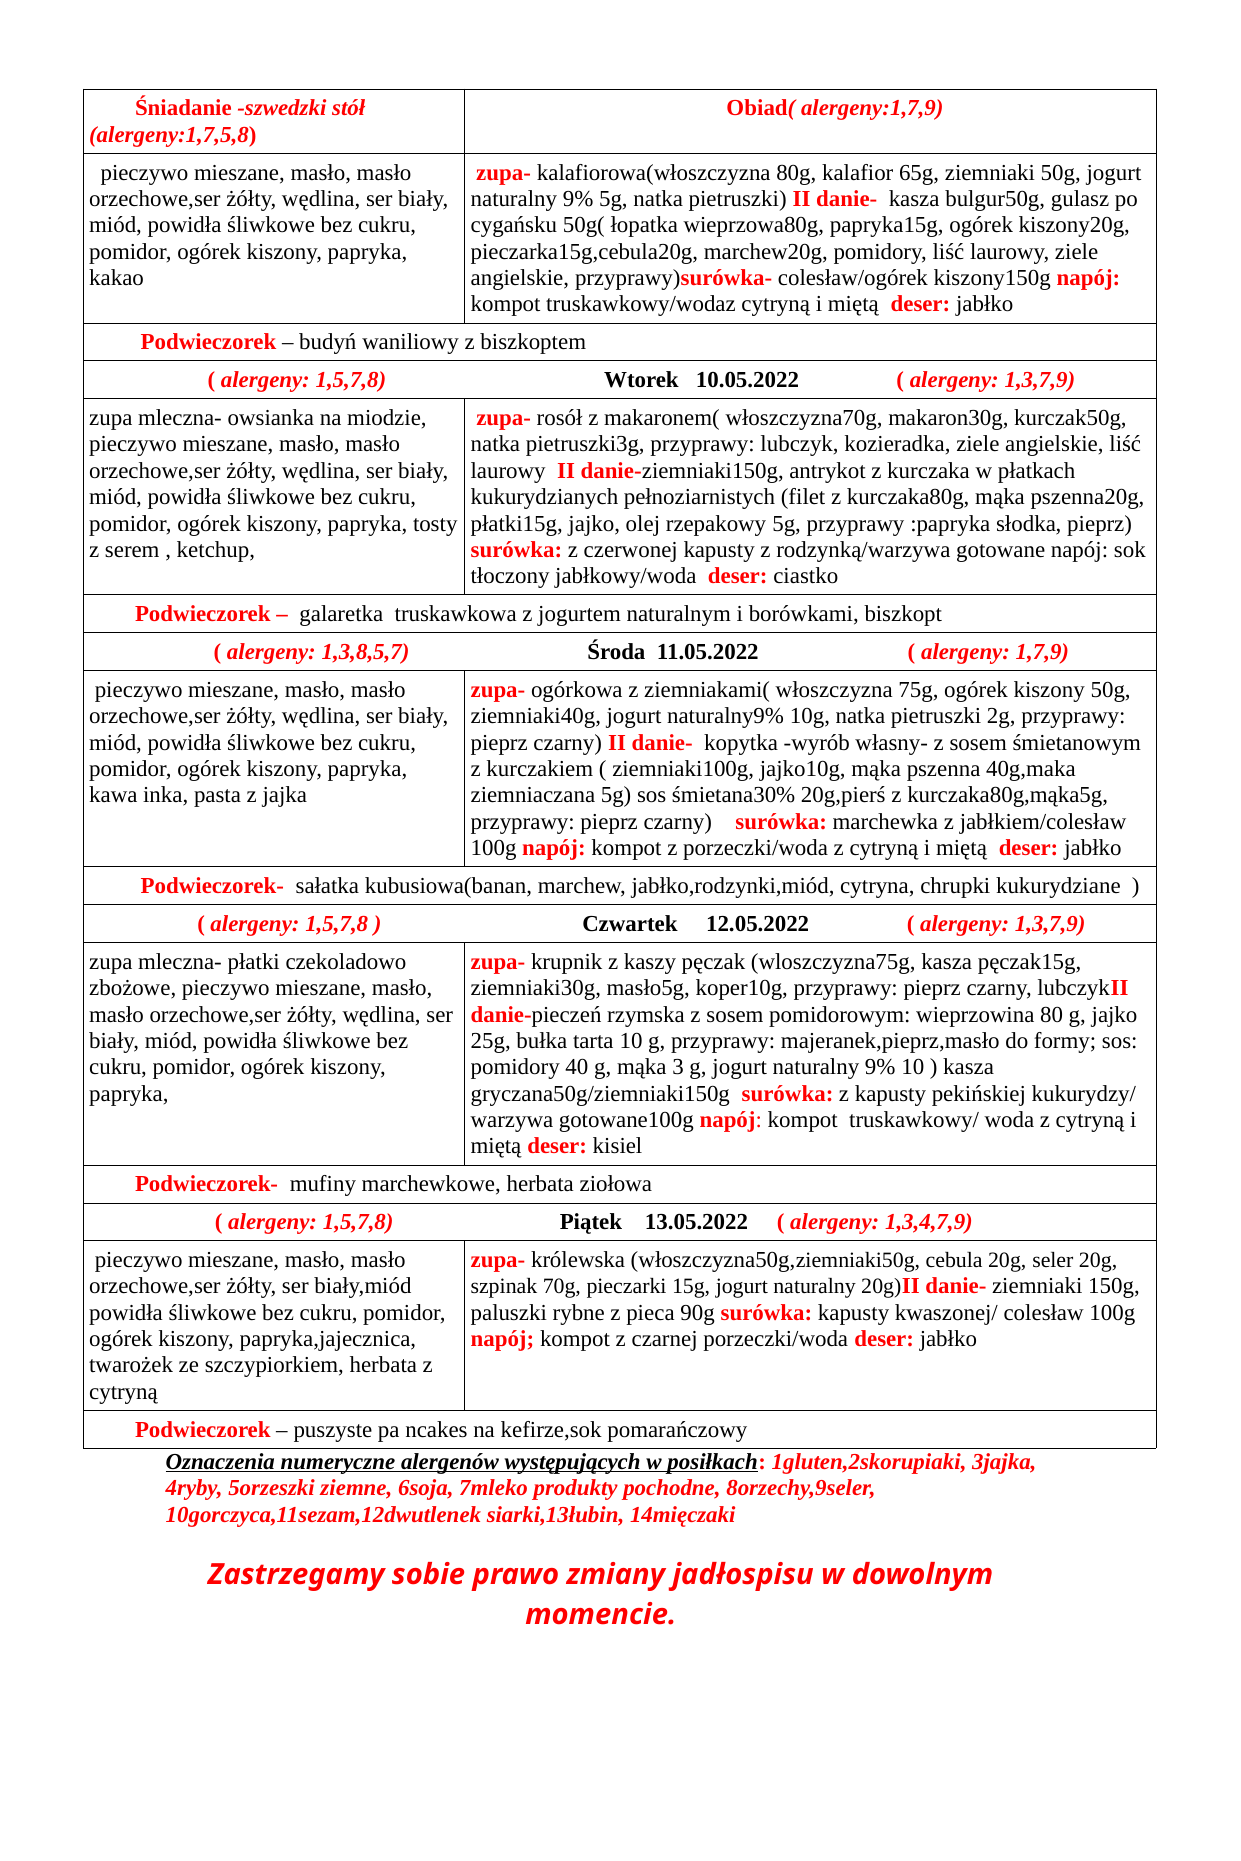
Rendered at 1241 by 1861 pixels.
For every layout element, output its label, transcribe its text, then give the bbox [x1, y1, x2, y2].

table_cell zupa- kalafiorowa(włoszczyzna 80g, kalafior 65g, ziemniaki 50g, jogurt naturalny 9% 5g, natka pietruszki) II danie- kasza bulgur50g, gulasz po cygańsku 50g( łopatka wieprzowa80g, papryka15g, ogórek kiszony20g, pieczarka15g,cebula20g, marchew20g, pomidory, liść laurowy, ziele angielskie, przyprawy)surówka- colesław/ogórek kiszony150g napój: kompot truskawkowy/wodaz cytryną i miętą deser: jabłko [465, 154, 1156, 322]
table_cell Podwieczorek – galaretka truskawkowa z jogurtem naturalnym i borówkami, biszkopt [84, 595, 1156, 632]
text Oznaczenia numeryczne alergenów występujących w posiłkach: 1gluten,2skorupiaki, 3jajka, 4ryby, 5orzeszki ziemne, 6soja, 7mleko produkty pochodne, 8orzechy,9seler, 10gorczyca,11sezam,12dwutlenek siarki,13łubin, 14mięczaki [165, 1449, 1039, 1527]
table_cell pieczywo mieszane, masło, masło orzechowe,ser żółty, wędlina, ser biały, miód, powidła śliwkowe bez cukru, pomidor, ogórek kiszony, papryka, kawa inka, pasta z jajka [84, 671, 464, 866]
table_cell Podwieczorek- sałatka kubusiowa(banan, marchew, jabłko,rodzynki,miód, cytryna, chrupki kukurydziane ) [84, 867, 1156, 904]
table_cell zupa- krupnik z kaszy pęczak (wloszczyzna75g, kasza pęczak15g, ziemniaki30g, masło5g, koper10g, przyprawy: pieprz czarny, lubczykII danie-pieczeń rzymska z sosem pomidorowym: wieprzowina 80 g, jajko 25g, bułka tarta 10 g, przyprawy: majeranek,pieprz,masło do formy; sos: pomidory 40 g, mąka 3 g, jogurt naturalny 9% 10 ) kasza gryczana50g/ziemniaki150g surówka: z kapusty pekińskiej kukurydzy/ warzywa gotowane100g napój: kompot truskawkowy/ woda z cytryną i miętą deser: kisiel [465, 943, 1156, 1164]
table_cell zupa- królewska (włoszczyzna50g,ziemniaki50g, cebula 20g, seler 20g, szpinak 70g, pieczarki 15g, jogurt naturalny 20g)II danie- ziemniaki 150g, paluszki rybne z pieca 90g surówka: kapusty kwaszonej/ colesław 100g napój; kompot z czarnej porzeczki/woda deser: jabłko [465, 1241, 1156, 1410]
table_header Śniadanie -szwedzki stół (alergeny:1,7,5,8) [84, 90, 464, 153]
table_cell zupa- rosół z makaronem( włoszczyzna70g, makaron30g, kurczak50g, natka pietruszki3g, przyprawy: lubczyk, kozieradka, ziele angielskie, liść laurowy II danie-ziemniaki150g, antrykot z kurczaka w płatkach kukurydzianych pełnoziarnistych (filet z kurczaka80g, mąka pszenna20g, płatki15g, jajko, olej rzepakowy 5g, przyprawy :papryka słodka, pieprz) surówka: z czerwonej kapusty z rodzynką/warzywa gotowane napój: sok tłoczony jabłkowy/woda deser: ciastko [465, 399, 1156, 594]
table_cell zupa mleczna- płatki czekoladowo zbożowe, pieczywo mieszane, masło, masło orzechowe,ser żółty, wędlina, ser biały, miód, powidła śliwkowe bez cukru, pomidor, ogórek kiszony, papryka, [84, 943, 464, 1164]
table_cell Podwieczorek – budyń waniliowy z biszkoptem [84, 324, 1156, 360]
table_header Obiad( alergeny:1,7,9) [465, 90, 1156, 153]
table_cell ( alergeny: 1,5,7,8 ) Czwartek 12.05.2022 ( alergeny: 1,3,7,9) [84, 905, 1156, 942]
table_cell ( alergeny: 1,5,7,8) Piątek 13.05.2022 ( alergeny: 1,3,4,7,9) [84, 1204, 1156, 1240]
table_cell zupa mleczna- owsianka na miodzie, pieczywo mieszane, masło, masło orzechowe,ser żółty, wędlina, ser biały, miód, powidła śliwkowe bez cukru, pomidor, ogórek kiszony, papryka, tosty z serem , ketchup, [84, 399, 464, 594]
table_cell pieczywo mieszane, masło, masło orzechowe,ser żółty, ser biały,miód powidła śliwkowe bez cukru, pomidor, ogórek kiszony, papryka,jajecznica, twarożek ze szczypiorkiem, herbata z cytryną [84, 1241, 464, 1410]
table_cell ( alergeny: 1,3,8,5,7) Środa 11.05.2022 ( alergeny: 1,7,9) [84, 633, 1156, 670]
table_cell ( alergeny: 1,5,7,8) Wtorek 10.05.2022 ( alergeny: 1,3,7,9) [84, 361, 1156, 398]
table_cell Podwieczorek – puszyste pa ncakes na kefirze,sok pomarańczowy [84, 1411, 1156, 1448]
text Zastrzegamy sobie prawo zmiany jadłospisu w dowolnym momencie. [165, 1553, 1039, 1633]
table_cell pieczywo mieszane, masło, masło orzechowe,ser żółty, wędlina, ser biały, miód, powidła śliwkowe bez cukru, pomidor, ogórek kiszony, papryka, kakao [84, 154, 464, 322]
table_cell zupa- ogórkowa z ziemniakami( włoszczyzna 75g, ogórek kiszony 50g, ziemniaki40g, jogurt naturalny9% 10g, natka pietruszki 2g, przyprawy: pieprz czarny) II danie- kopytka -wyrób własny- z sosem śmietanowym z kurczakiem ( ziemniaki100g, jajko10g, mąka pszenna 40g,maka ziemniaczana 5g) sos śmietana30% 20g,pierś z kurczaka80g,mąka5g, przyprawy: pieprz czarny) surówka: marchewka z jabłkiem/colesław 100g napój: kompot z porzeczki/woda z cytryną i miętą deser: jabłko [465, 671, 1156, 866]
table_cell Podwieczorek- mufiny marchewkowe, herbata ziołowa [84, 1166, 1156, 1202]
